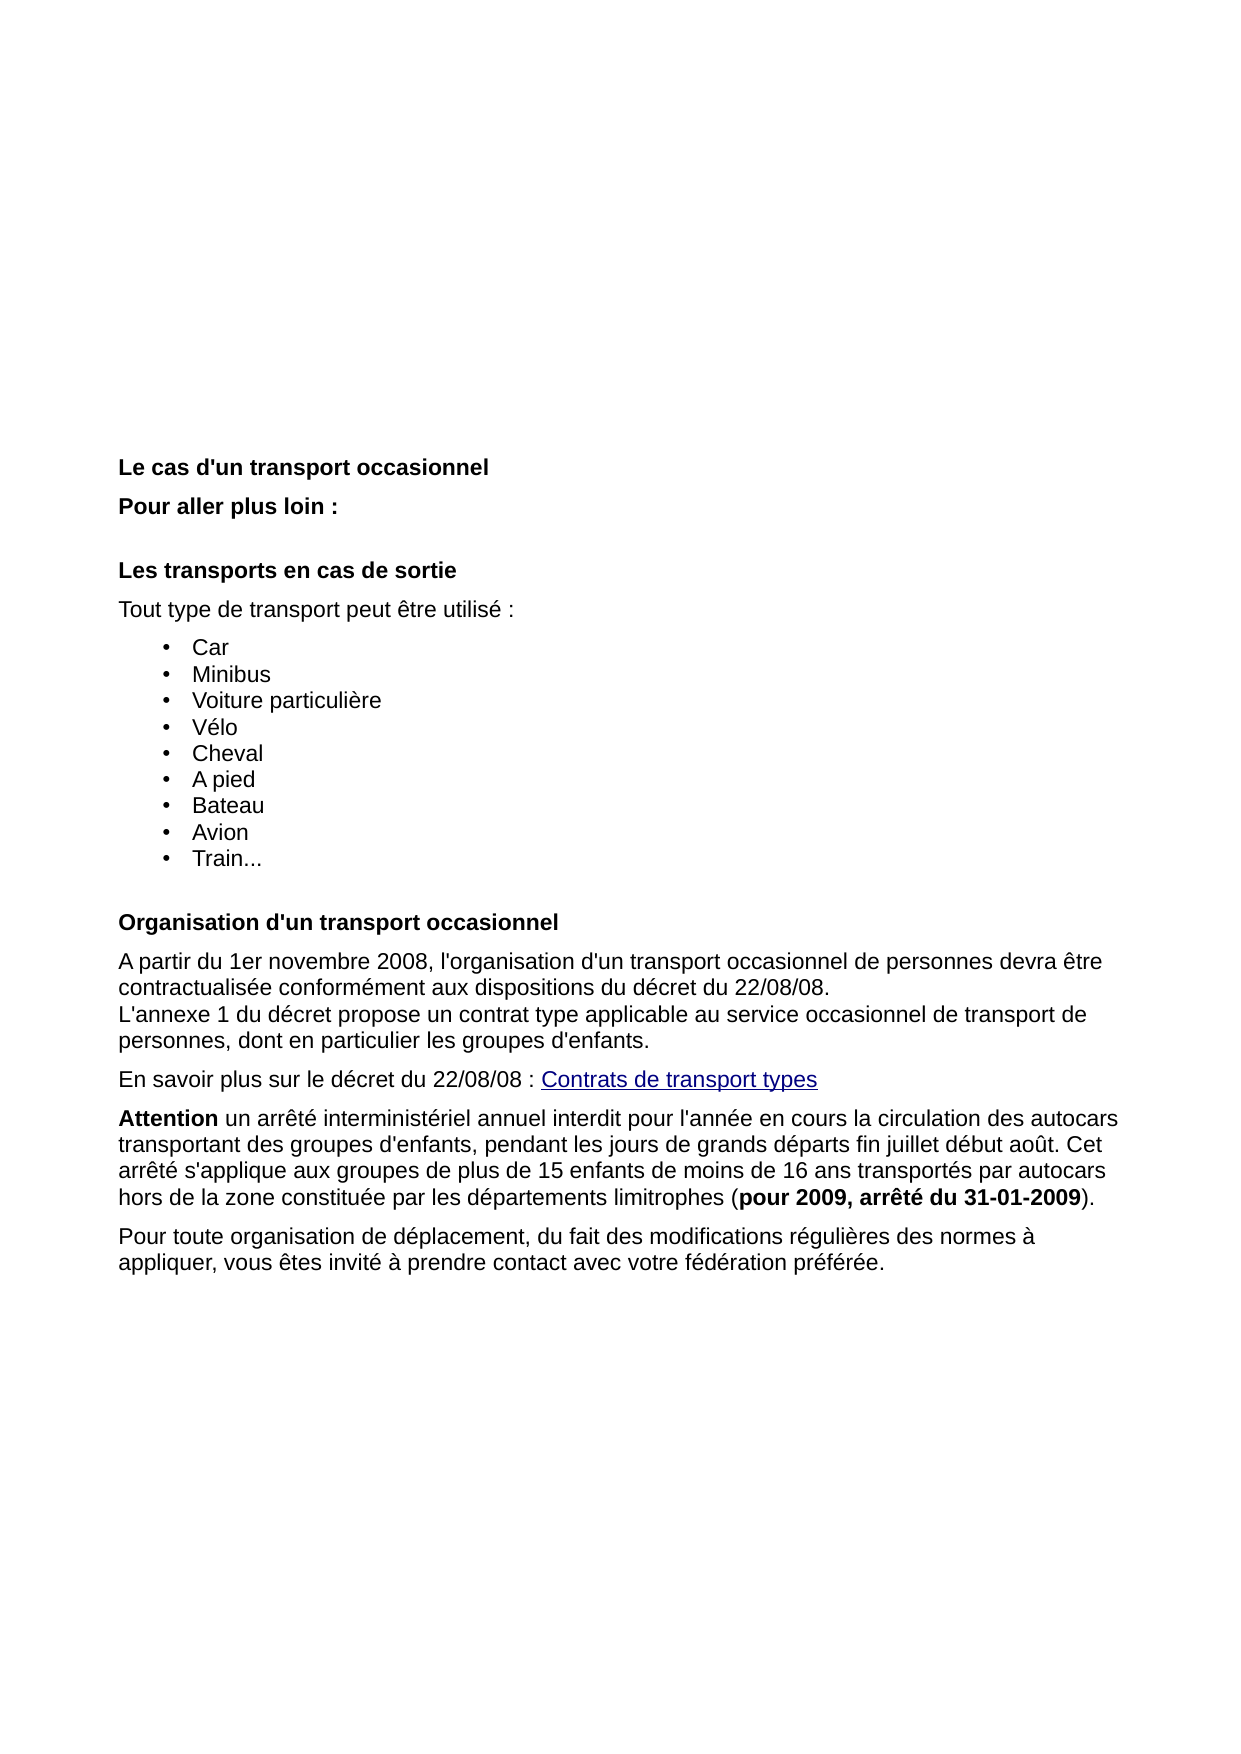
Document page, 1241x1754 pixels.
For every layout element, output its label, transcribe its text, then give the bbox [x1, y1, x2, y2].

text En savoir plus sur le décret du 22/08/08 : Contrats de transport types [118, 1066, 1122, 1092]
list Minibus [162, 661, 1122, 687]
text Attention un arrêté interministériel annuel interdit pour l'année en cours la circulation des autocars transportant des groupes d'enfants, pendant les jours de grands départs fin juillet début août. Cet arrêté s'applique aux groupes de plus de 15 enfants de moins de 16 ans transportés par autocars hors de la zone constituée par les départements limitrophes (pour 2009, arrêté du 31-01-2009). [118, 1105, 1122, 1210]
text Pour aller plus loin : [118, 493, 1122, 519]
list Bateau [162, 792, 1122, 819]
list A pied [162, 766, 1122, 792]
subtitle Les transports en cas de sortie [118, 557, 1122, 583]
subtitle Le cas d'un transport occasionnel [118, 454, 1122, 480]
list Avion [162, 819, 1122, 845]
list Vélo [162, 713, 1122, 740]
text Pour toute organisation de déplacement, du fait des modifications régulières des normes à appliquer, vous êtes invité à prendre contact avec votre fédération préférée. [118, 1223, 1122, 1275]
list Car [162, 634, 1122, 661]
list Voiture particulière [162, 687, 1122, 713]
text Tout type de transport peut être utilisé : [118, 596, 1122, 622]
subtitle Organisation d'un transport occasionnel [118, 909, 1122, 935]
list Cheval [162, 740, 1122, 766]
list Train... [162, 845, 1122, 872]
text A partir du 1er novembre 2008, l'organisation d'un transport occasionnel de personnes devra être contractualisée conformément aux dispositions du décret du 22/08/08. L'annexe 1 du décret propose un contrat type applicable au service occasionnel de transport de personnes, dont en particulier les groupes d'enfants. [118, 948, 1122, 1053]
